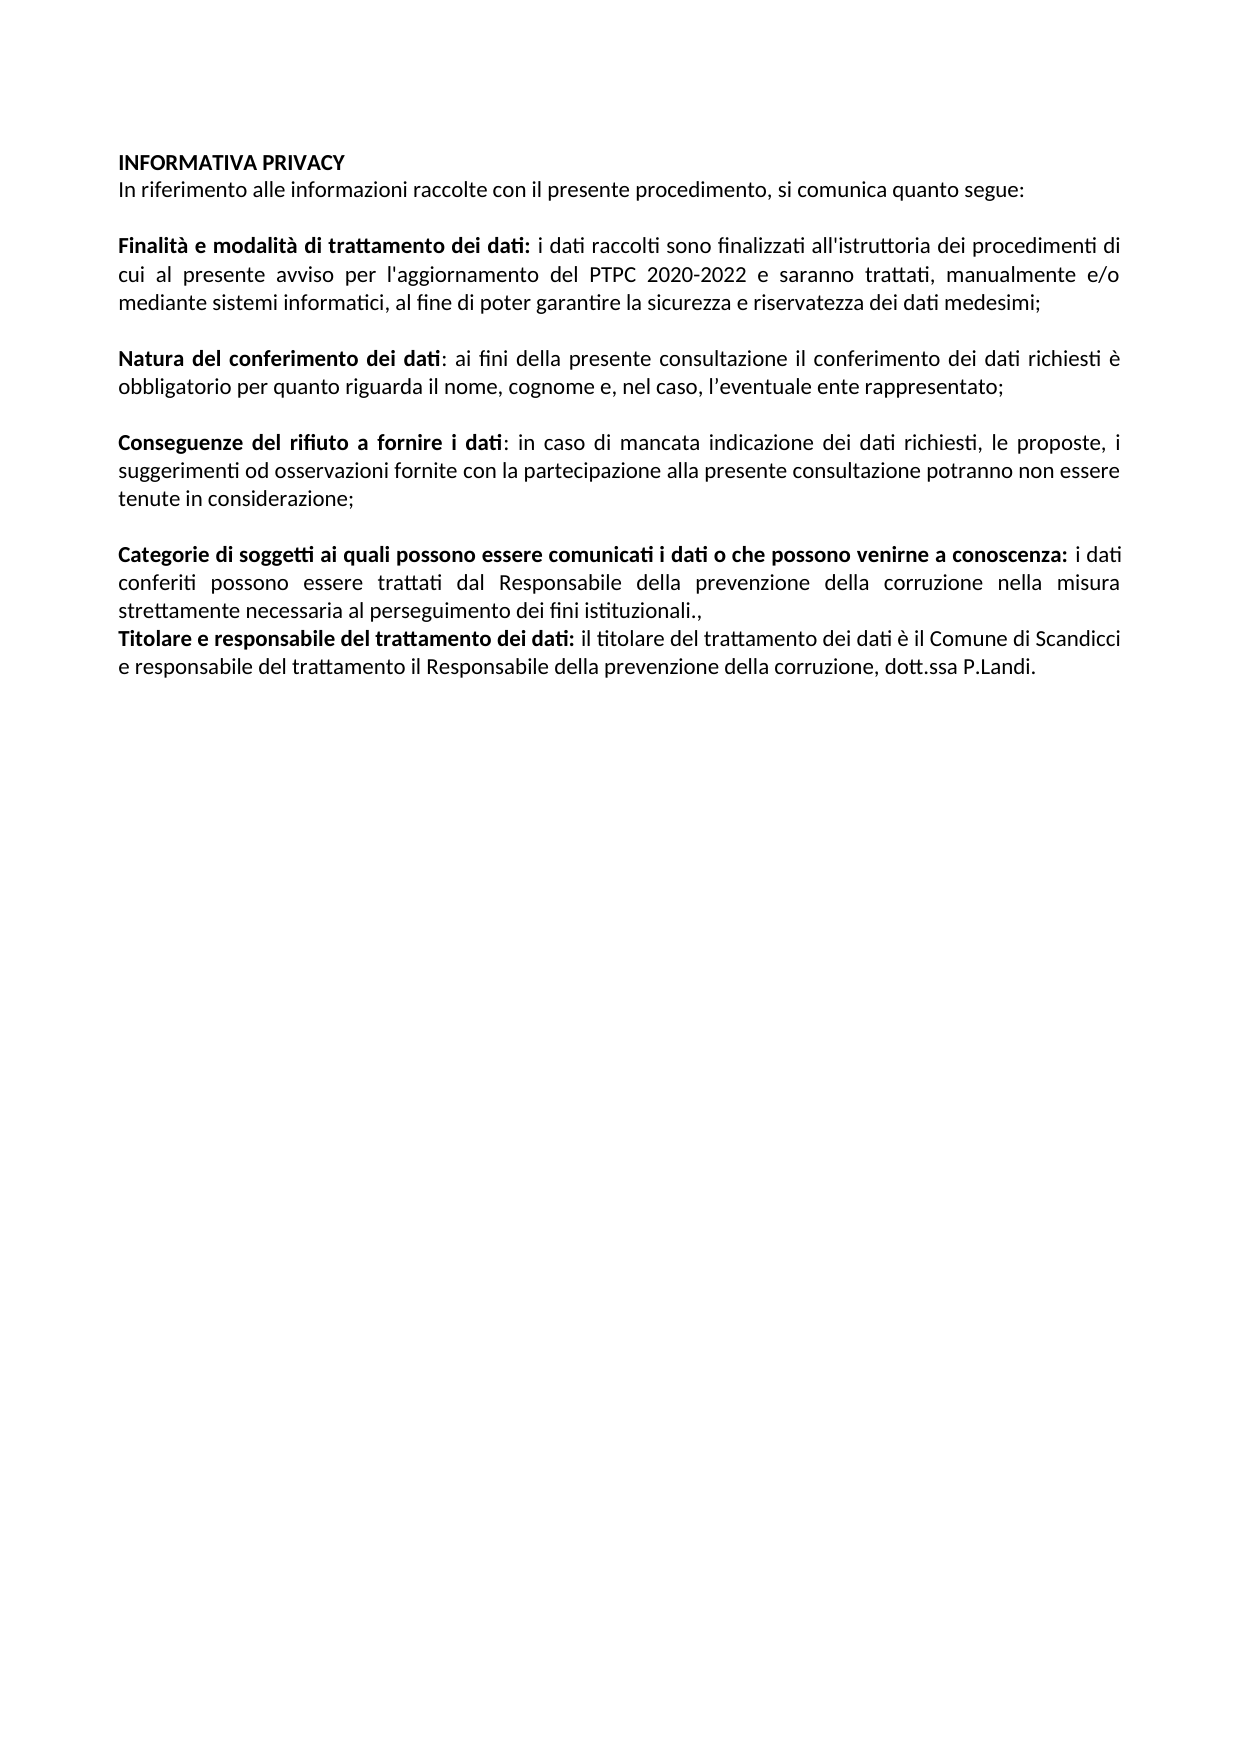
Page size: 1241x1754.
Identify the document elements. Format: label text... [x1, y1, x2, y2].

text INFORMATIVA PRIVACY [118, 148, 1122, 176]
text Categorie di soggetti ai quali possono essere comunicati i dati o che possono venirne a conoscenza: i dati conferiti possono essere trattati dal Responsabile della prevenzione della corruzione nella misura strettamente necessaria al perseguimento dei fini istituzionali., [118, 540, 1122, 624]
text Titolare e responsabile del trattamento dei dati: il titolare del trattamento dei dati è il Comune di Scandicci e responsabile del trattamento il Responsabile della prevenzione della corruzione, dott.ssa P.Landi. [118, 624, 1122, 680]
text In riferimento alle informazioni raccolte con il presente procedimento, si comunica quanto segue: [118, 176, 1122, 204]
text Conseguenze del rifiuto a fornire i dati: in caso di mancata indicazione dei dati richiesti, le proposte, i suggerimenti od osservazioni fornite con la partecipazione alla presente consultazione potranno non essere tenute in considerazione; [118, 428, 1122, 512]
text Natura del conferimento dei dati: ai fini della presente consultazione il conferimento dei dati richiesti è obbligatorio per quanto riguarda il nome, cognome e, nel caso, l’eventuale ente rappresentato; [118, 344, 1122, 400]
text Finalità e modalità di trattamento dei dati: i dati raccolti sono finalizzati all'istruttoria dei procedimenti di cui al presente avviso per l'aggiornamento del PTPC 2020-2022 e saranno trattati, manualmente e/o mediante sistemi informatici, al fine di poter garantire la sicurezza e riservatezza dei dati medesimi; [118, 232, 1122, 316]
